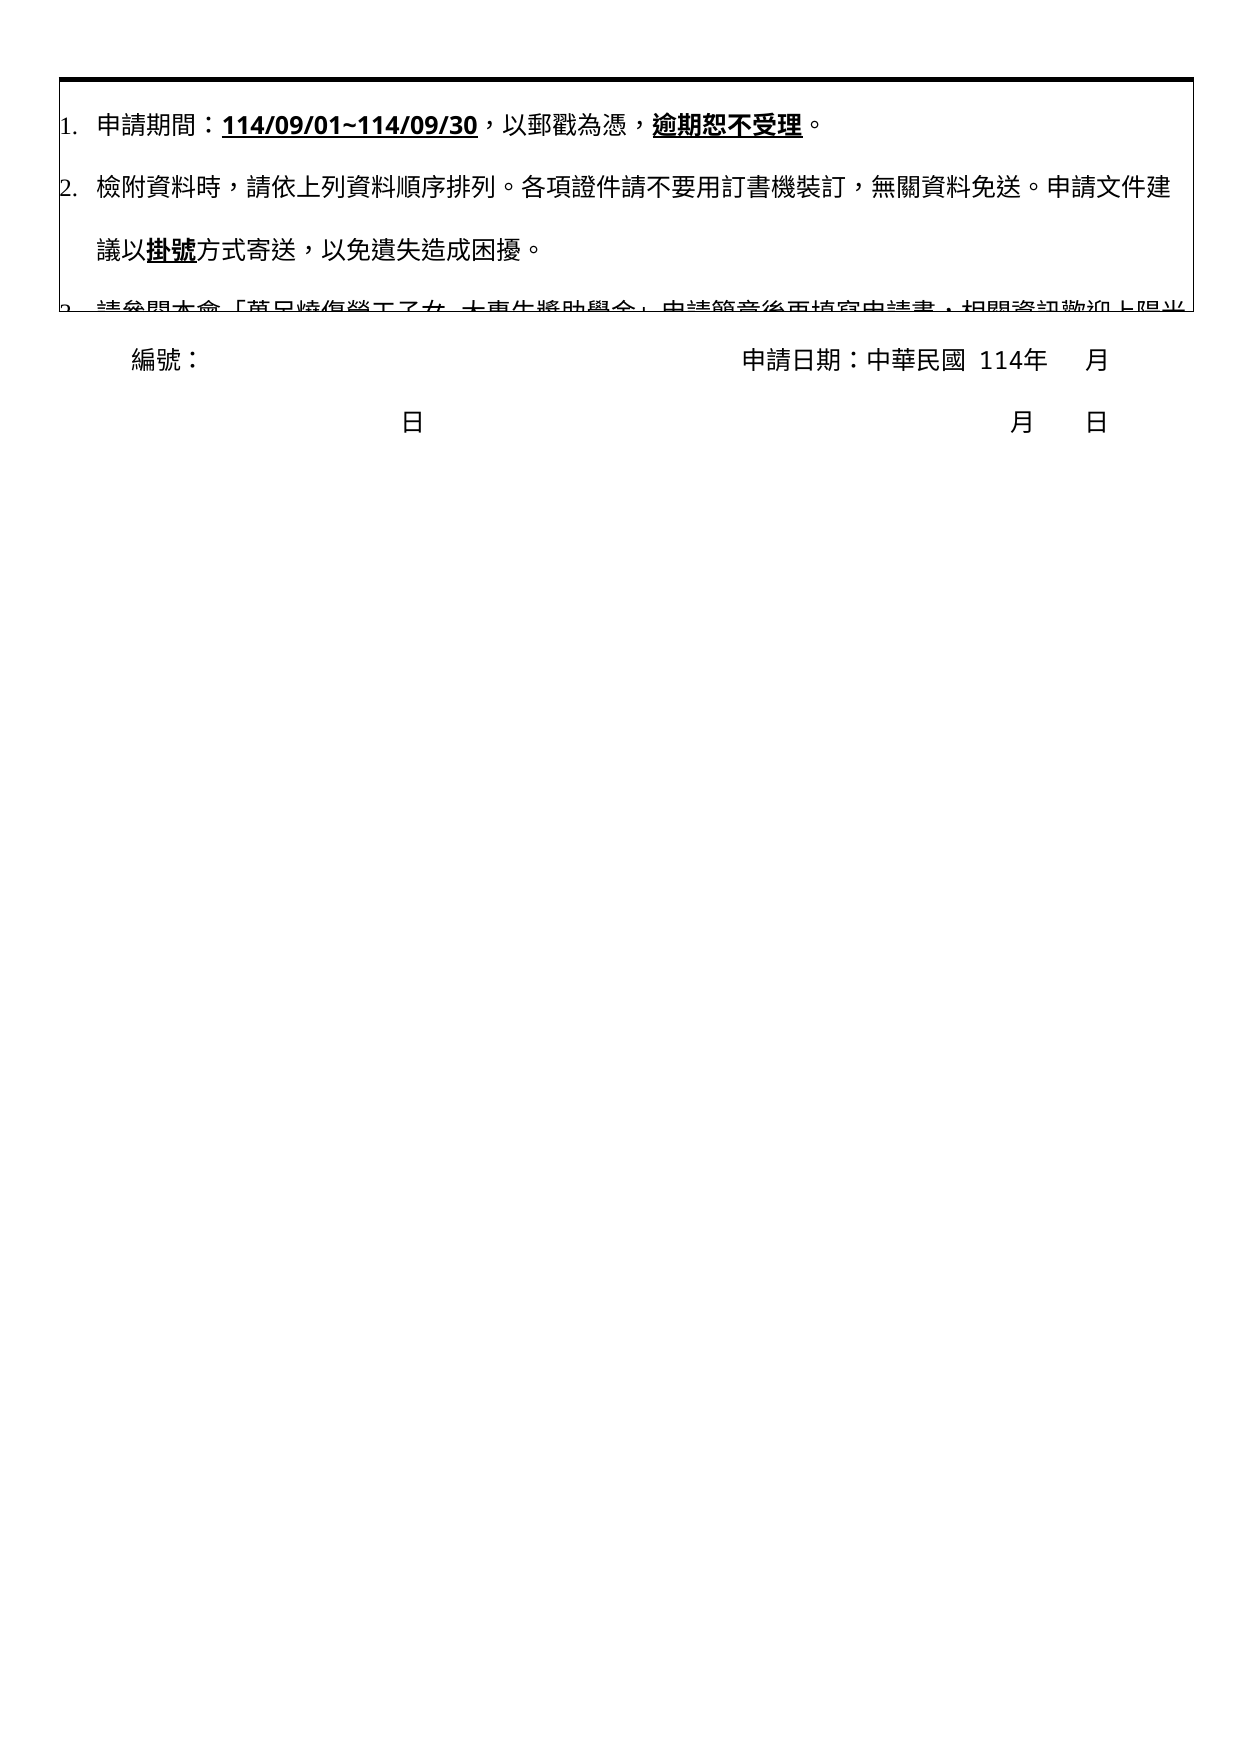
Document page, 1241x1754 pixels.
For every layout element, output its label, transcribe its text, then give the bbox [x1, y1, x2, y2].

text 編號： 申請日期：中華民國 114年 月 日 月 日 [59, 314, 1110, 439]
table_cell 申請期間：114/09/01~114/09/30，以郵戳為憑，逾期恕不受理。 檢附資料時，請依上列資料順序排列。各項證件請不要用訂書機裝訂，無關資料免送。申請文件建議以掛號方式寄送，以免遺失造成困擾。 請參閱本會「萬足燒傷勞工子女-大專生獎助學金」申請簡章後再填寫申請書，相關資訊歡迎上陽光網頁查詢，網址:www.sunshine.org.tw 備妥文件請寄：970013花蓮縣花蓮市自由街150號5樓，電話：(03)835-0380分機102， 陽光基金會東區中心 蔡宛芯小姐 收 [60, 82, 1193, 311]
